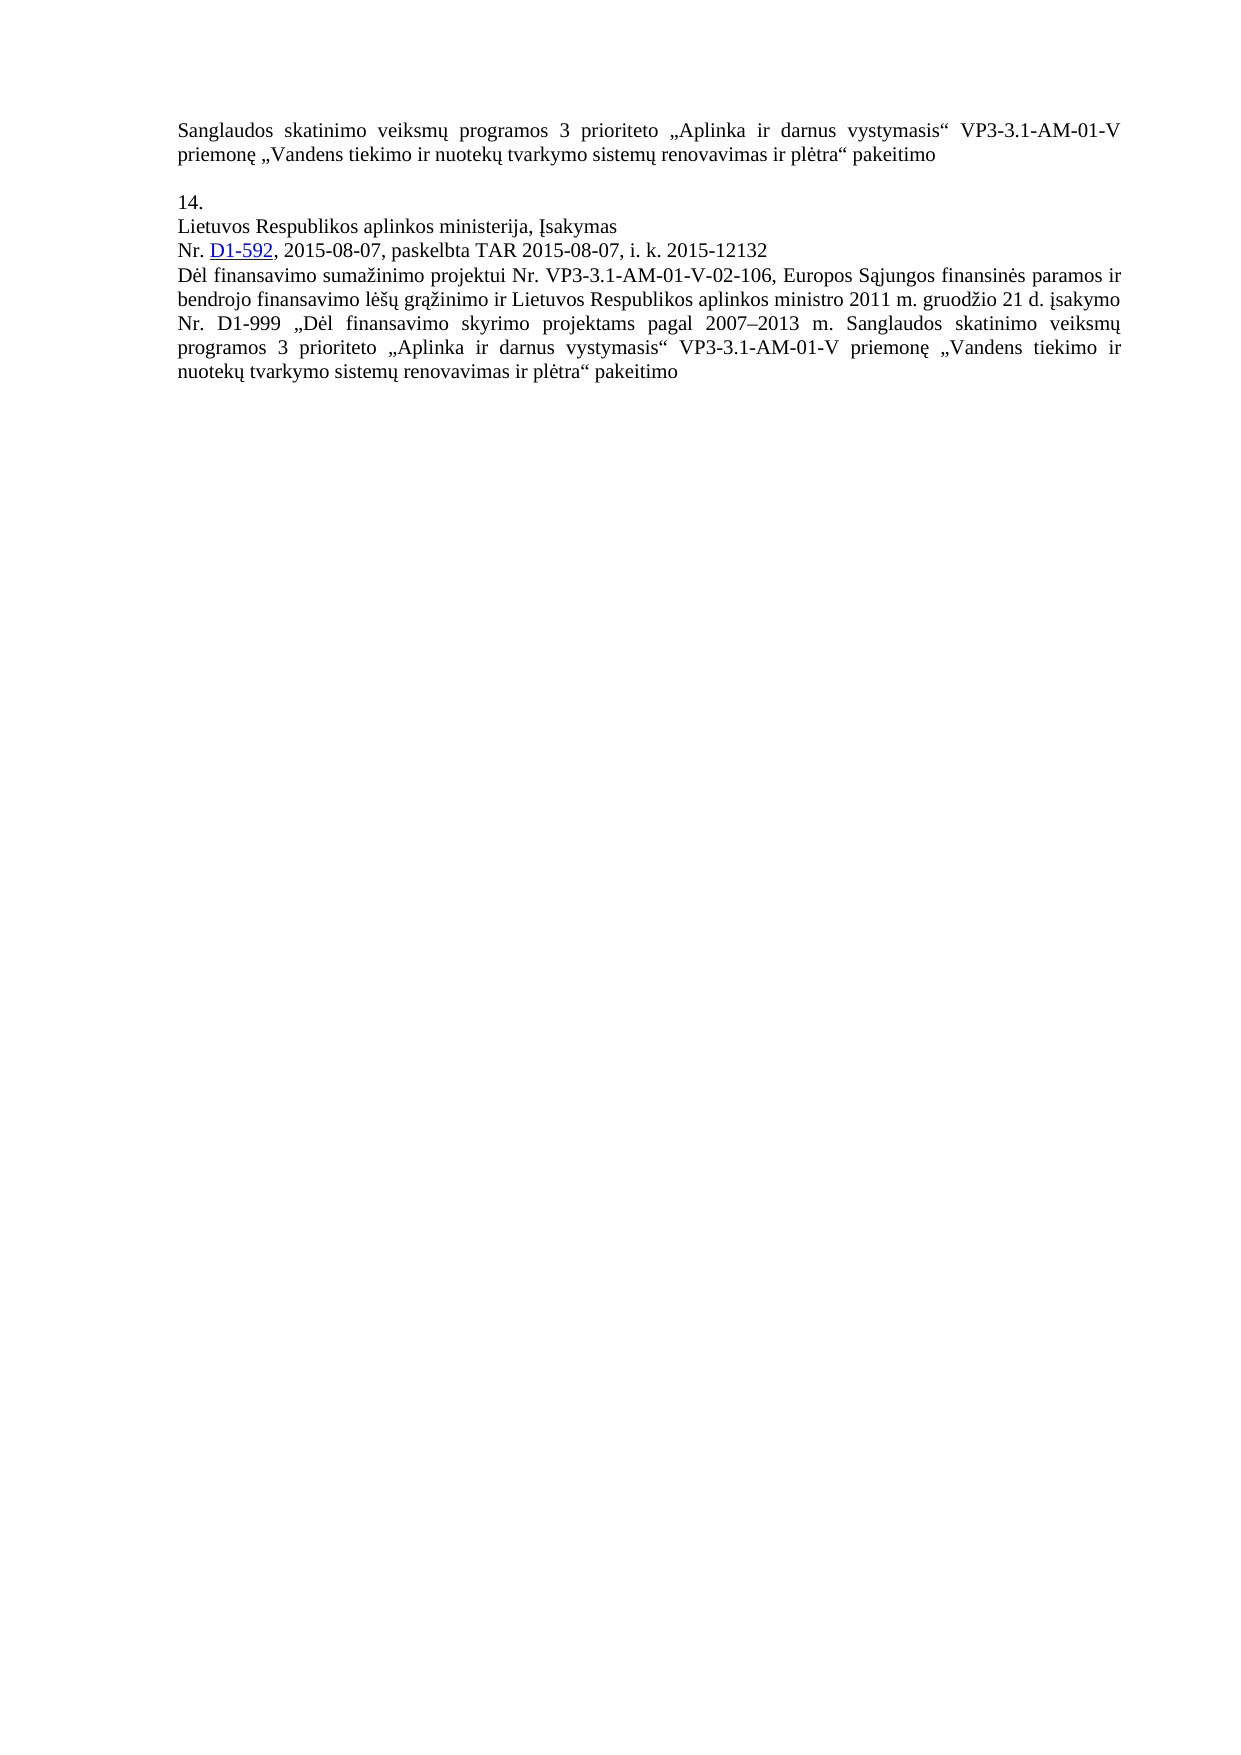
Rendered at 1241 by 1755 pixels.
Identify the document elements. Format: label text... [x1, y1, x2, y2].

text Nr. D1-592, 2015-08-07, paskelbta TAR 2015-08-07, i. k. 2015-12132 [177, 238, 1122, 262]
text 14. [177, 190, 1122, 214]
text Dėl finansavimo sumažinimo projektui Nr. VP3-3.1-AM-01-V-02-106, Europos Sąjungos finansinės paramos ir bendrojo finansavimo lėšų grąžinimo ir Lietuvos Respublikos aplinkos ministro 2011 m. gruodžio 21 d. įsakymo Nr. D1-999 „Dėl finansavimo skyrimo projektams pagal 2007–2013 m. Sanglaudos skatinimo veiksmų programos 3 prioriteto „Aplinka ir darnus vystymasis“ VP3-3.1-AM-01-V priemonę „Vandens tiekimo ir nuotekų tvarkymo sistemų renovavimas ir plėtra“ pakeitimo [177, 262, 1122, 383]
text Lietuvos Respublikos aplinkos ministerija, Įsakymas [177, 214, 1122, 238]
text Sanglaudos skatinimo veiksmų programos 3 prioriteto „Aplinka ir darnus vystymasis“ VP3-3.1-AM-01-V priemonę „Vandens tiekimo ir nuotekų tvarkymo sistemų renovavimas ir plėtra“ pakeitimo [177, 118, 1122, 166]
